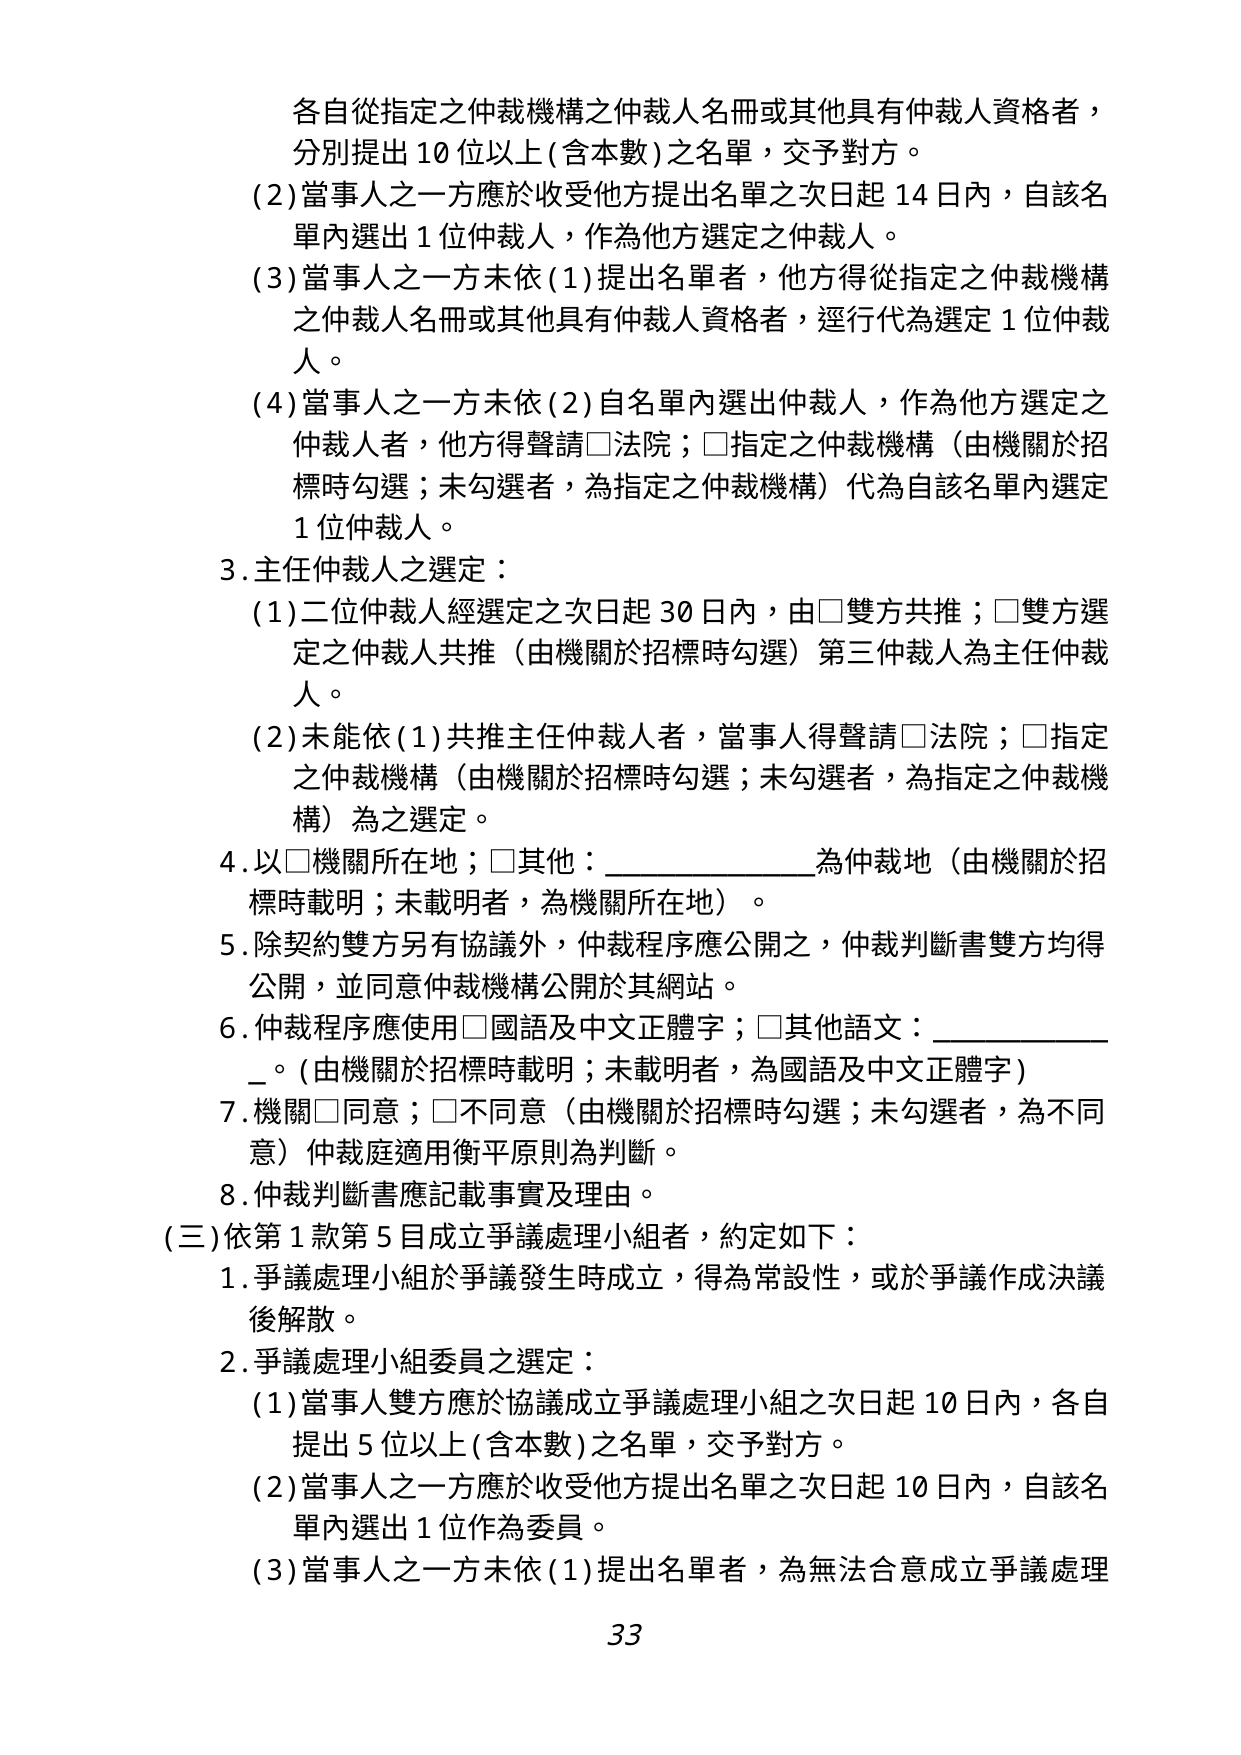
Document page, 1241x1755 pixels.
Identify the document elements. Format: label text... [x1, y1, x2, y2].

text 7.機關□同意；□不同意（由機關於招標時勾選；未勾選者，為不同意）仲裁庭適用衡平原則為判斷。 [218, 1089, 1108, 1172]
text (1)當事人雙方應於一方收受他方提付仲裁之通知之次日起14日內，各自從指定之仲裁機構之仲裁人名冊或其他具有仲裁人資格者，分別提出10位以上(含本數)之名單，交予對方。 [248, 89, 1110, 172]
text 5.除契約雙方另有協議外，仲裁程序應公開之，仲裁判斷書雙方均得公開，並同意仲裁機構公開於其網站。 [218, 922, 1108, 1005]
text 2.爭議處理小組委員之選定： [218, 1339, 1108, 1380]
text (1)二位仲裁人經選定之次日起30日內，由□雙方共推；□雙方選定之仲裁人共推（由機關於招標時勾選）第三仲裁人為主任仲裁人。 [248, 589, 1110, 714]
text 8.仲裁判斷書應記載事實及理由。 [218, 1172, 1108, 1214]
text 1.爭議處理小組於爭議發生時成立，得為常設性，或於爭議作成決議後解散。 [218, 1255, 1108, 1339]
text 4.以□機關所在地；□其他：____________為仲裁地（由機關於招標時載明；未載明者，為機關所在地）。 [218, 839, 1108, 922]
text (3)當事人之一方未依(1)提出名單者，為無法合意成立爭議處理 [248, 1547, 1110, 1589]
text 6.仲裁程序應使用□國語及中文正體字；□其他語文：___________。(由機關於招標時載明；未載明者，為國語及中文正體字) [218, 1005, 1108, 1089]
text (2)當事人之一方應於收受他方提出名單之次日起14日內，自該名單內選出1位仲裁人，作為他方選定之仲裁人。 [248, 172, 1110, 255]
text (2)當事人之一方應於收受他方提出名單之次日起10日內，自該名單內選出1位作為委員。 [248, 1464, 1110, 1547]
text (三)依第1款第5目成立爭議處理小組者，約定如下： [159, 1214, 1110, 1255]
text 3.主任仲裁人之選定： [218, 547, 1108, 589]
text (2)未能依(1)共推主任仲裁人者，當事人得聲請□法院；□指定之仲裁機構（由機關於招標時勾選；未勾選者，為指定之仲裁機構）為之選定。 [248, 714, 1110, 839]
text (1)當事人雙方應於協議成立爭議處理小組之次日起10日內，各自提出5位以上(含本數)之名單，交予對方。 [248, 1380, 1110, 1464]
text (4)當事人之一方未依(2)自名單內選出仲裁人，作為他方選定之仲裁人者，他方得聲請□法院；□指定之仲裁機構（由機關於招標時勾選；未勾選者，為指定之仲裁機構）代為自該名單內選定1位仲裁人。 [248, 380, 1110, 547]
text (3)當事人之一方未依(1)提出名單者，他方得從指定之仲裁機構之仲裁人名冊或其他具有仲裁人資格者，逕行代為選定1位仲裁人。 [248, 255, 1110, 380]
